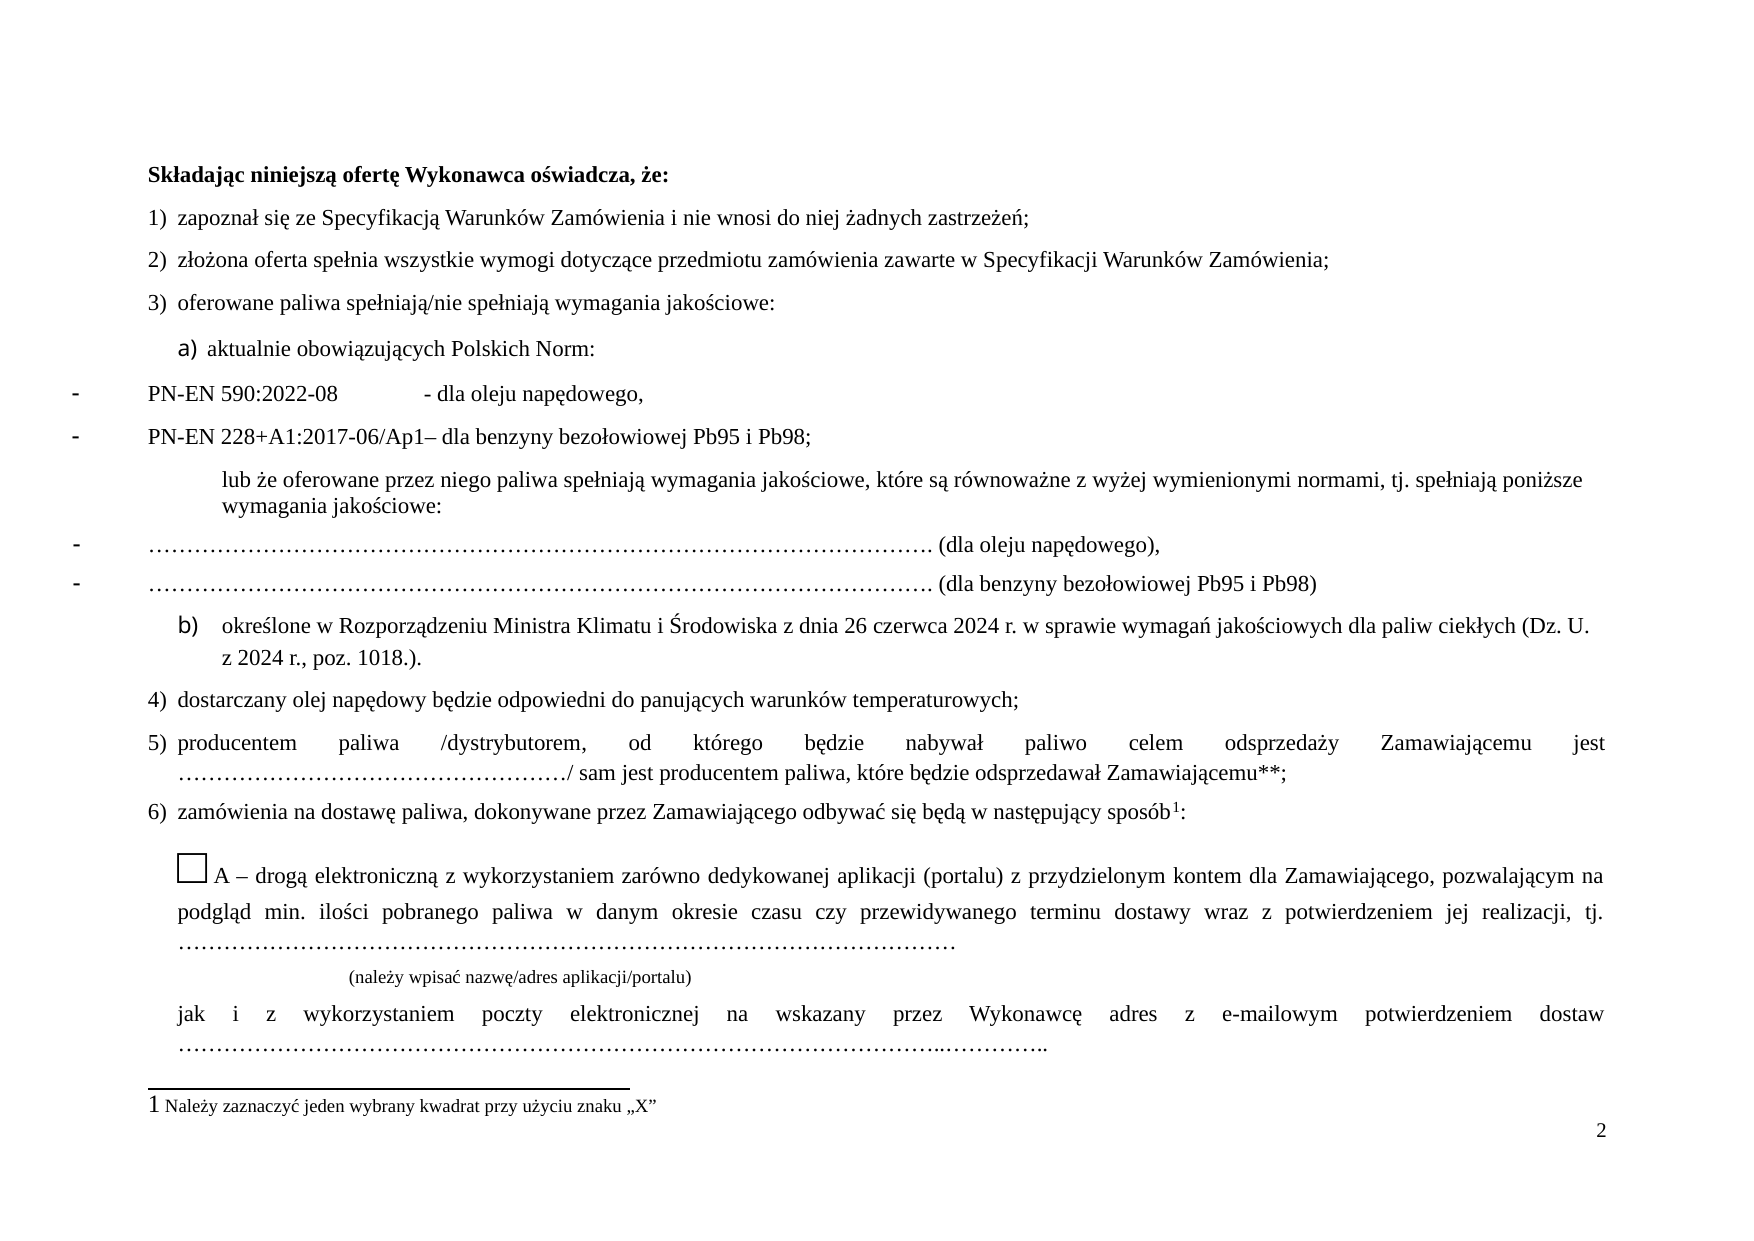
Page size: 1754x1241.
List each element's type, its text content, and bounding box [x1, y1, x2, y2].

list PN-EN 228+A1:2017-06/Ap1– dla benzyny bezołowiowej Pb95 i Pb98; [72, 423, 1606, 449]
text □ A – drogą elektroniczną z wykorzystaniem zarówno dedykowanej aplikacji (portalu) z przydzielonym kontem dla Zamawiającego, pozwalającym na podgląd min. ilości pobranego paliwa w danym okresie czasu czy przewidywanego terminu dostawy wraz z potwierdzeniem jej realizacji, tj. ………………………………………………………………………………………… [177, 836, 1606, 954]
list PN-EN 590:2022-08 - dla oleju napędowego, [72, 380, 1606, 407]
text lub że oferowane przez niego paliwa spełniają wymagania jakościowe, które są równoważne z wyżej wymienionymi normami, tj. spełniają poniższe wymagania jakościowe: [222, 466, 1606, 518]
list Należy zaznaczyć jeden wybrany kwadrat przy użyciu znaku „X” [148, 1089, 1606, 1118]
subtitle Składając niniejszą ofertę Wykonawca oświadcza, że: [148, 161, 1606, 187]
list złożona oferta spełnia wszystkie wymogi dotyczące przedmiotu zamówienia zawarte w Specyfikacji Warunków Zamówienia; [148, 246, 1606, 273]
list producentem paliwa /dystrybutorem, od którego będzie nabywał paliwo celem odsprzedaży Zamawiającemu jest ……………………………………………/ sam jest producentem paliwa, które będzie odsprzedawał Zamawiającemu**; [148, 729, 1606, 786]
list określone w Rozporządzeniu Ministra Klimatu i Środowiska z dnia 26 czerwca 2024 r. w sprawie wymagań jakościowych dla paliw ciekłych (Dz. U. z 2024 r., poz. 1018.). [177, 608, 1606, 670]
text (należy wpisać nazwę/adres aplikacji/portalu) [148, 966, 1606, 988]
list zamówienia na dostawę paliwa, dokonywane przez Zamawiającego odbywać się będą w następujący sposób: [148, 798, 1606, 824]
list aktualnie obowiązujących Polskich Norm: [177, 332, 1606, 363]
list dostarczany olej napędowy będzie odpowiedni do panujących warunków temperaturowych; [148, 686, 1606, 713]
list …………………………………………………………………………………………. (dla oleju napędowego), [73, 531, 1606, 557]
text jak i z wykorzystaniem poczty elektronicznej na wskazany przez Wykonawcę adres z e-mailowym potwierdzeniem dostaw ………………………………………………………………………………………..………….. [177, 999, 1606, 1056]
list …………………………………………………………………………………………. (dla benzyny bezołowiowej Pb95 i Pb98) [73, 570, 1606, 596]
list oferowane paliwa spełniają/nie spełniają wymagania jakościowe: [148, 289, 1606, 315]
list zapoznał się ze Specyfikacją Warunków Zamówienia i nie wnosi do niej żadnych zastrzeżeń; [148, 204, 1606, 230]
